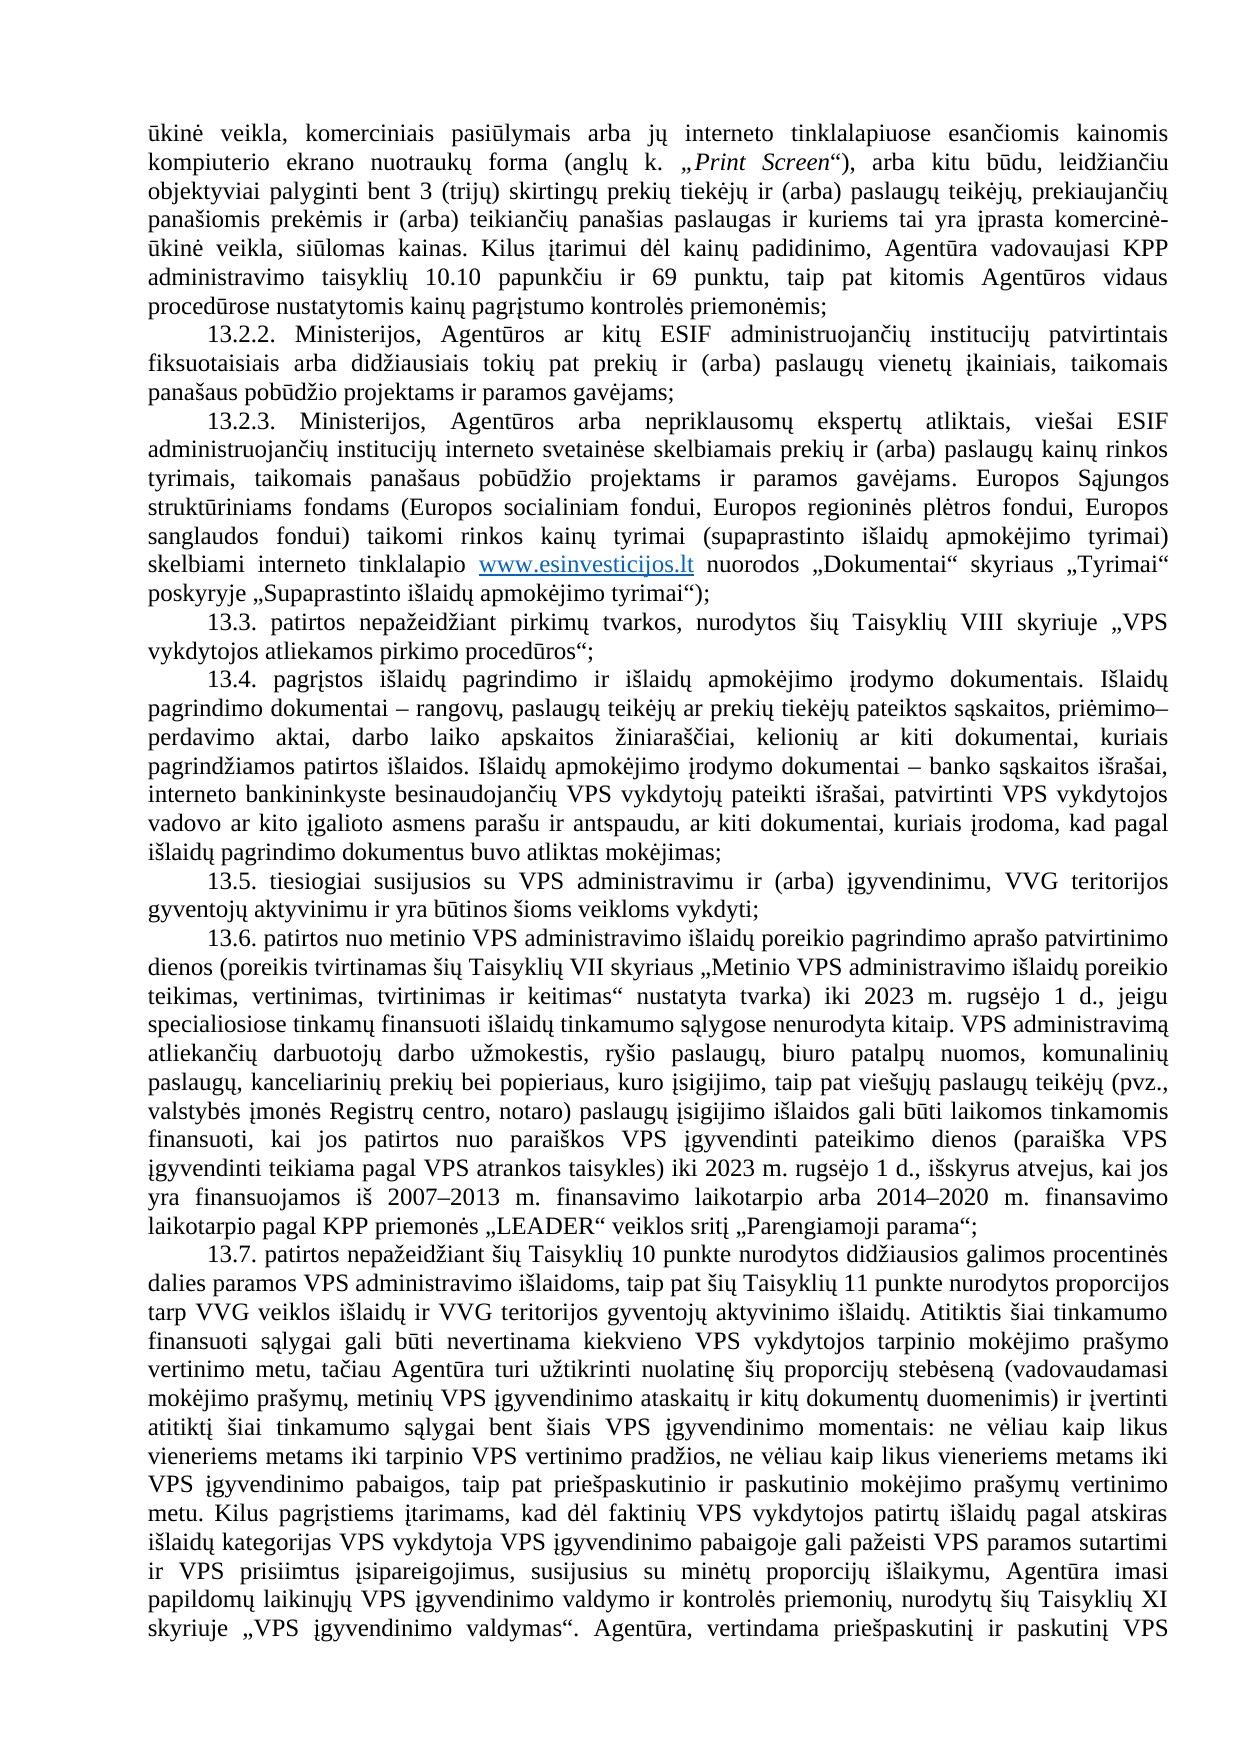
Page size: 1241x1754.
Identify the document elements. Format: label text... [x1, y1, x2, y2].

text 13.7. patirtos nepažeidžiant šių Taisyklių 10 punkte nurodytos didžiausios galimos procentinės dalies paramos VPS administravimo išlaidoms, taip pat šių Taisyklių 11 punkte nurodytos proporcijos tarp VVG veiklos išlaidų ir VVG teritorijos gyventojų aktyvinimo išlaidų. Atitiktis šiai tinkamumo finansuoti sąlygai gali būti nevertinama kiekvieno VPS vykdytojos tarpinio mokėjimo prašymo vertinimo metu, tačiau Agentūra turi užtikrinti nuolatinę šių proporcijų stebėseną (vadovaudamasi mokėjimo prašymų, metinių VPS įgyvendinimo ataskaitų ir kitų dokumentų duomenimis) ir įvertinti atitiktį šiai tinkamumo sąlygai bent šiais VPS įgyvendinimo momentais: ne vėliau kaip likus vieneriems metams iki tarpinio VPS vertinimo pradžios, ne vėliau kaip likus vieneriems metams iki VPS įgyvendinimo pabaigos, taip pat priešpaskutinio ir paskutinio mokėjimo prašymų vertinimo metu. Kilus pagrįstiems įtarimams, kad dėl faktinių VPS vykdytojos patirtų išlaidų pagal atskiras išlaidų kategorijas VPS vykdytoja VPS įgyvendinimo pabaigoje gali pažeisti VPS paramos sutartimi ir VPS prisiimtus įsipareigojimus, susijusius su minėtų proporcijų išlaikymu, Agentūra imasi papildomų laikinųjų VPS įgyvendinimo valdymo ir kontrolės priemonių, nurodytų šių Taisyklių XI skyriuje „VPS įgyvendinimo valdymas“. Agentūra, vertindama priešpaskutinį ir paskutinį VPS [148, 1239, 1169, 1642]
text 13.4. pagrįstos išlaidų pagrindimo ir išlaidų apmokėjimo įrodymo dokumentais. Išlaidų pagrindimo dokumentai – rangovų, paslaugų teikėjų ar prekių tiekėjų pateiktos sąskaitos, priėmimo–perdavimo aktai, darbo laiko apskaitos žiniaraščiai, kelionių ar kiti dokumentai, kuriais pagrindžiamos patirtos išlaidos. Išlaidų apmokėjimo įrodymo dokumentai – banko sąskaitos išrašai, interneto bankininkyste besinaudojančių VPS vykdytojų pateikti išrašai, patvirtinti VPS vykdytojos vadovo ar kito įgalioto asmens parašu ir antspaudu, ar kiti dokumentai, kuriais įrodoma, kad pagal išlaidų pagrindimo dokumentus buvo atliktas mokėjimas; [148, 664, 1169, 866]
text 13.2.2. Ministerijos, Agentūros ar kitų ESIF administruojančių institucijų patvirtintais fiksuotaisiais arba didžiausiais tokių pat prekių ir (arba) paslaugų vienetų įkainiais, taikomais panašaus pobūdžio projektams ir paramos gavėjams; [148, 319, 1169, 406]
text ūkinė veikla, komerciniais pasiūlymais arba jų interneto tinklalapiuose esančiomis kainomis kompiuterio ekrano nuotraukų forma (anglų k. „Print Screen“), arba kitu būdu, leidžiančiu objektyviai palyginti bent 3 (trijų) skirtingų prekių tiekėjų ir (arba) paslaugų teikėjų, prekiaujančių panašiomis prekėmis ir (arba) teikiančių panašias paslaugas ir kuriems tai yra įprasta komercinė-ūkinė veikla, siūlomas kainas. Kilus įtarimui dėl kainų padidinimo, Agentūra vadovaujasi KPP administravimo taisyklių 10.10 papunkčiu ir 69 punktu, taip pat kitomis Agentūros vidaus procedūrose nustatytomis kainų pagrįstumo kontrolės priemonėmis; [148, 118, 1169, 319]
text 13.5. tiesiogiai susijusios su VPS administravimu ir (arba) įgyvendinimu, VVG teritorijos gyventojų aktyvinimu ir yra būtinos šioms veikloms vykdyti; [148, 866, 1169, 923]
text 13.2.3. Ministerijos, Agentūros arba nepriklausomų ekspertų atliktais, viešai ESIF administruojančių institucijų interneto svetainėse skelbiamais prekių ir (arba) paslaugų kainų rinkos tyrimais, taikomais panašaus pobūdžio projektams ir paramos gavėjams. Europos Sąjungos struktūriniams fondams (Europos socialiniam fondui, Europos regioninės plėtros fondui, Europos sanglaudos fondui) taikomi rinkos kainų tyrimai (supaprastinto išlaidų apmokėjimo tyrimai) skelbiami interneto tinklalapio www.esinvesticijos.lt nuorodos „Dokumentai“ skyriaus „Tyrimai“ poskyryje „Supaprastinto išlaidų apmokėjimo tyrimai“); [148, 406, 1169, 607]
text 13.3. patirtos nepažeidžiant pirkimų tvarkos, nurodytos šių Taisyklių VIII skyriuje „VPS vykdytojos atliekamos pirkimo procedūros“; [148, 607, 1169, 664]
text 13.6. patirtos nuo metinio VPS administravimo išlaidų poreikio pagrindimo aprašo patvirtinimo dienos (poreikis tvirtinamas šių Taisyklių VII skyriaus „Metinio VPS administravimo išlaidų poreikio teikimas, vertinimas, tvirtinimas ir keitimas“ nustatyta tvarka) iki 2023 m. rugsėjo 1 d., jeigu specialiosiose tinkamų finansuoti išlaidų tinkamumo sąlygose nenurodyta kitaip. VPS administravimą atliekančių darbuotojų darbo užmokestis, ryšio paslaugų, biuro patalpų nuomos, komunalinių paslaugų, kanceliarinių prekių bei popieriaus, kuro įsigijimo, taip pat viešųjų paslaugų teikėjų (pvz., valstybės įmonės Registrų centro, notaro) paslaugų įsigijimo išlaidos gali būti laikomos tinkamomis finansuoti, kai jos patirtos nuo paraiškos VPS įgyvendinti pateikimo dienos (paraiška VPS įgyvendinti teikiama pagal VPS atrankos taisykles) iki 2023 m. rugsėjo 1 d., išskyrus atvejus, kai jos yra finansuojamos iš 2007–2013 m. finansavimo laikotarpio arba 2014–2020 m. finansavimo laikotarpio pagal KPP priemonės „LEADER“ veiklos sritį „Parengiamoji parama“; [148, 923, 1169, 1239]
